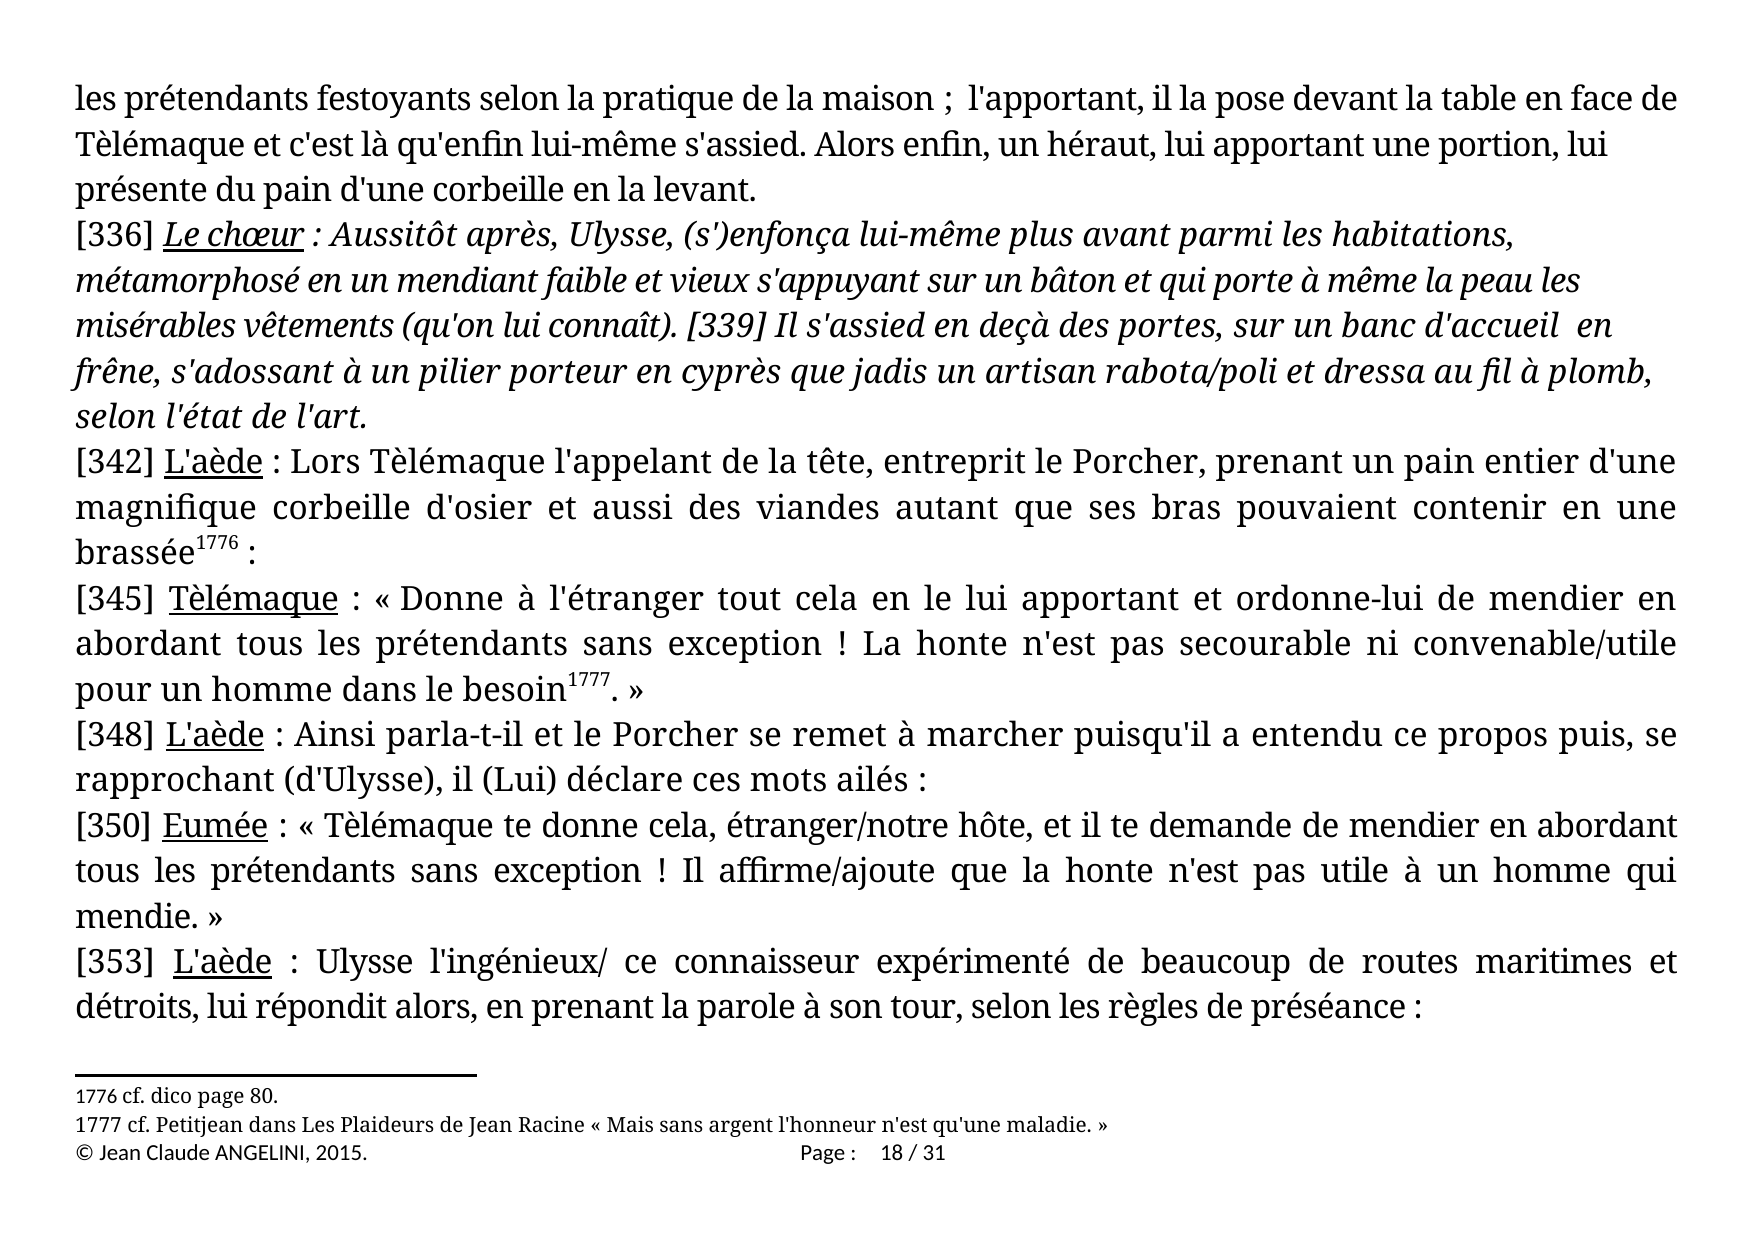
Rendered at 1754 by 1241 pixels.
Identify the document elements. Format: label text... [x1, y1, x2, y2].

subtitle [336] Le chœur : Aussitôt après, Ulysse, (s')enfonça lui-même plus avant parmi les habitations, métamorphosé en un mendiant faible et vieux s'appuyant sur un bâton et qui porte à même la peau les misérables vêtements (qu'on lui connaît). [339] Il s'assied en deçà des portes, sur un banc d'accueil en frêne, s'adossant à un pilier porteur en cyprès que jadis un artisan rabota/poli et dressa au fil à plomb, selon l'état de l'art. [75, 211, 1679, 438]
text [345] Tèlémaque : « Donne à l'étranger tout cela en le lui apportant et ordonne-lui de mendier en abordant tous les prétendants sans exception ! La honte n'est pas secourable ni convenable/utile pour un homme dans le besoin. » [75, 574, 1679, 711]
text cf. Petitjean dans Les Plaideurs de Jean Racine « Mais sans argent l'honneur n'est qu'une maladie. » [75, 1110, 1679, 1138]
text cf. dico page 80. [75, 1082, 1679, 1110]
subtitle les prétendants festoyants selon la pratique de la maison ; l'apportant, il la pose devant la table en face de Tèlémaque et c'est là qu'enfin lui-même s'assied. Alors enfin, un héraut, lui apportant une portion, lui présente du pain d'une corbeille en la levant. [75, 75, 1679, 211]
subtitle [350] Eumée : « Tèlémaque te donne cela, étranger/notre hôte, et il te demande de mendier en abordant tous les prétendants sans exception ! Il affirme/ajoute que la honte n'est pas utile à un homme qui mendie. » [75, 802, 1679, 938]
text [342] L'aède : Lors Tèlémaque l'appelant de la tête, entreprit le Porcher, prenant un pain entier d'une magnifique corbeille d'osier et aussi des viandes autant que ses bras pouvaient contenir en une brassée : [75, 438, 1679, 574]
text [353] L'aède : Ulysse l'ingénieux/ ce connaisseur expérimenté de beaucoup de routes maritimes et détroits, lui répondit alors, en prenant la parole à son tour, selon les règles de préséance : [75, 938, 1679, 1029]
text [348] L'aède : Ainsi parla-t-il et le Porcher se remet à marcher puisqu'il a entendu ce propos puis, se rapprochant (d'Ulysse), il (Lui) déclare ces mots ailés : [75, 711, 1679, 802]
